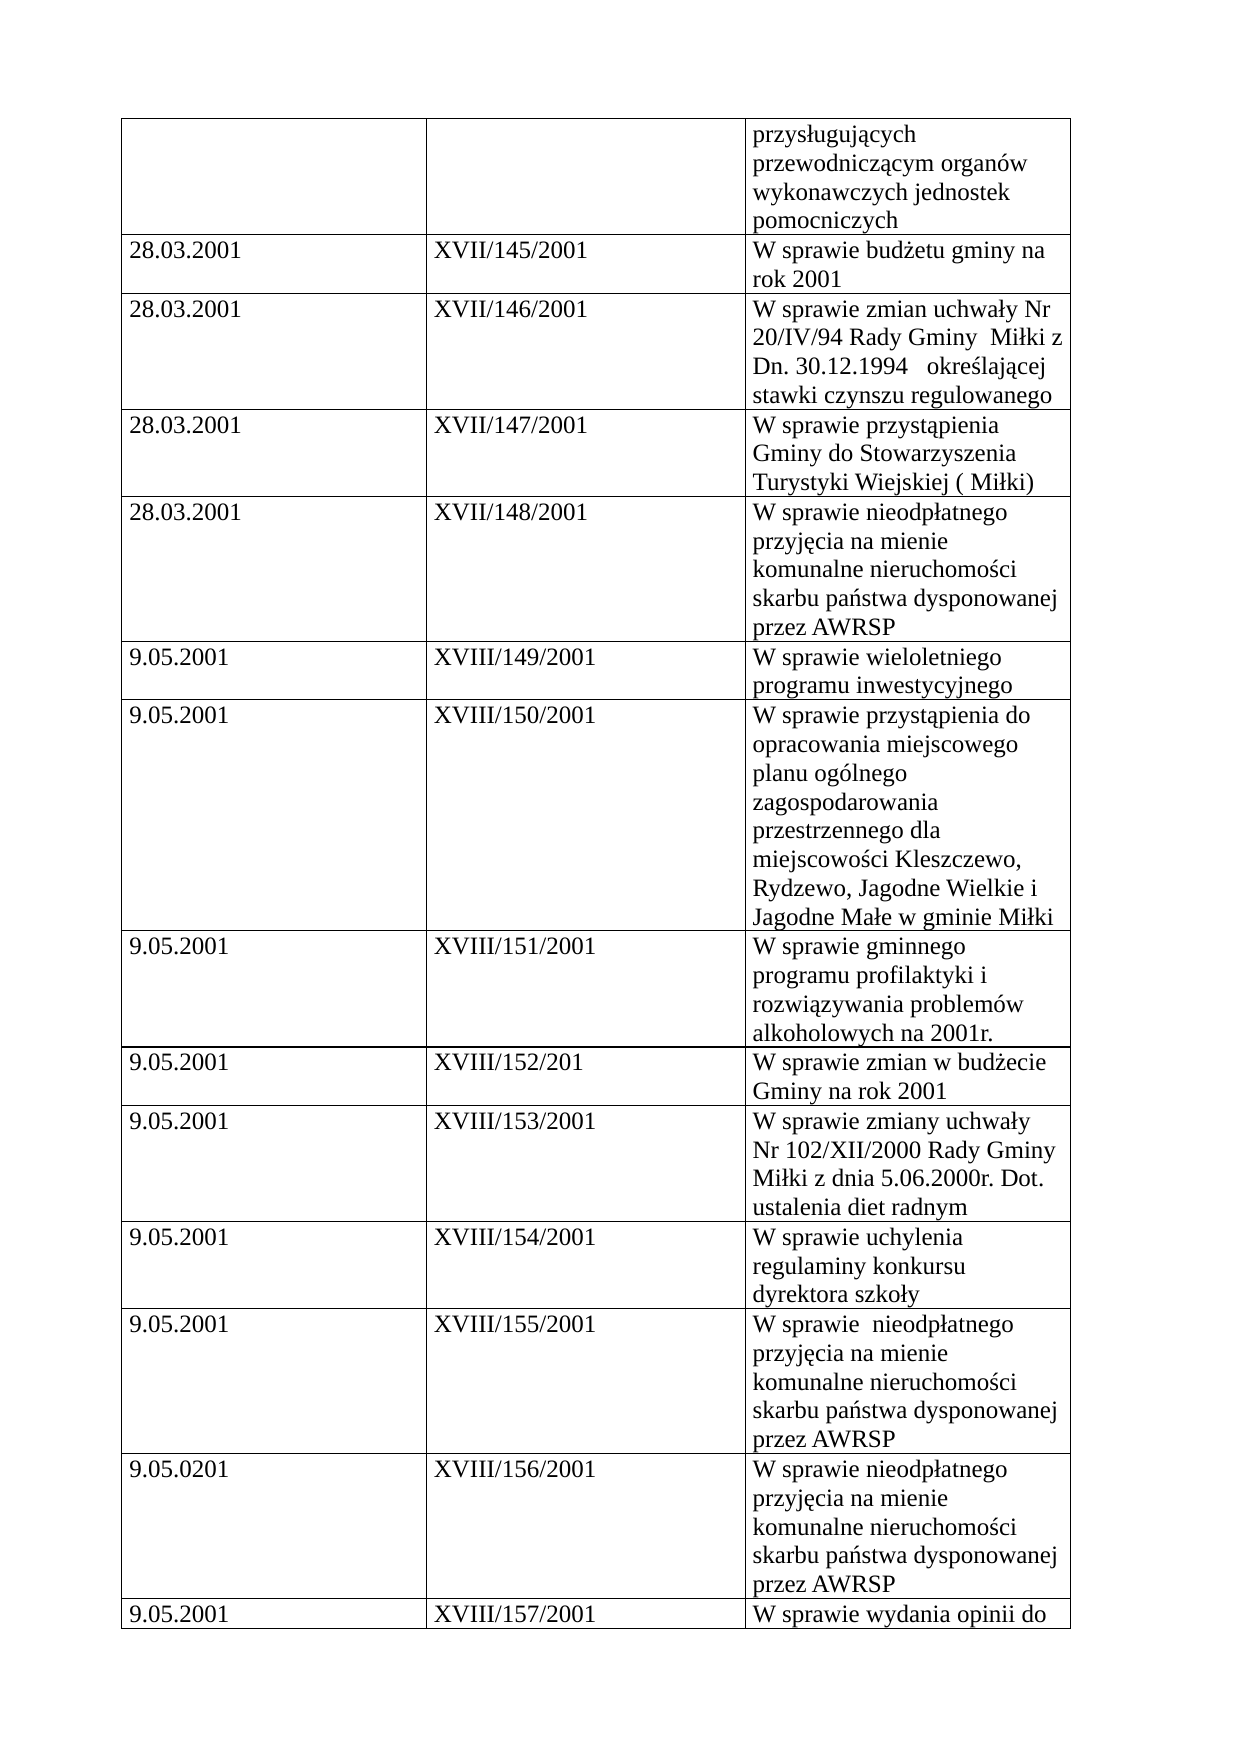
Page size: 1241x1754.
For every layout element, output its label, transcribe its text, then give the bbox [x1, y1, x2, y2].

table_cell przysługujących przewodniczącym organów wykonawczych jednostek pomocniczych [746, 119, 1070, 234]
table_cell W sprawie nieodpłatnego przyjęcia na mienie komunalne nieruchomości skarbu państwa dysponowanej przez AWRSP [746, 497, 1070, 641]
table_cell W sprawie uchylenia regulaminy konkursu dyrektora szkoły [746, 1222, 1070, 1308]
table_cell W sprawie nieodpłatnego przyjęcia na mienie komunalne nieruchomości skarbu państwa dysponowanej przez AWRSP [746, 1454, 1070, 1598]
table_cell W sprawie zmiany uchwały Nr 102/XII/2000 Rady Gminy Miłki z dnia 5.06.2000r. Dot. ustalenia diet radnym [746, 1106, 1070, 1221]
table_cell XVII/147/2001 [427, 410, 745, 496]
table_cell XVIII/154/2001 [427, 1222, 745, 1308]
table_cell 9.05.0201 [122, 1454, 426, 1598]
table_cell XVII/146/2001 [427, 294, 745, 409]
table_cell W sprawie wieloletniego programu inwestycyjnego [746, 642, 1070, 699]
table_cell 9.05.2001 [122, 1599, 426, 1628]
table_cell 9.05.2001 [122, 931, 426, 1046]
table_cell XVIII/153/2001 [427, 1106, 745, 1221]
table_cell XVIII/151/2001 [427, 931, 745, 1046]
table_cell [122, 119, 426, 234]
table_cell XVIII/152/201 [427, 1048, 745, 1105]
table_cell 9.05.2001 [122, 642, 426, 699]
table_cell W sprawie gminnego programu profilaktyki i rozwiązywania problemów alkoholowych na 2001r. [746, 931, 1070, 1046]
table_cell XVIII/149/2001 [427, 642, 745, 699]
table_cell [427, 119, 745, 234]
table_cell 28.03.2001 [122, 294, 426, 409]
table_cell W sprawie przystąpienia do opracowania miejscowego planu ogólnego zagospodarowania przestrzennego dla miejscowości Kleszczewo, Rydzewo, Jagodne Wielkie i Jagodne Małe w gminie Miłki [746, 700, 1070, 930]
table_cell W sprawie wydania opinii do [746, 1599, 1070, 1628]
table_cell W sprawie zmian w budżecie Gminy na rok 2001 [746, 1048, 1070, 1105]
table_cell W sprawie nieodpłatnego przyjęcia na mienie komunalne nieruchomości skarbu państwa dysponowanej przez AWRSP [746, 1309, 1070, 1453]
table_cell XVIII/156/2001 [427, 1454, 745, 1598]
table_cell XVIII/155/2001 [427, 1309, 745, 1453]
table_cell XVII/145/2001 [427, 235, 745, 293]
table_cell XVIII/150/2001 [427, 700, 745, 930]
table_cell W sprawie budżetu gminy na rok 2001 [746, 235, 1070, 293]
table_cell 9.05.2001 [122, 1048, 426, 1105]
table_cell 28.03.2001 [122, 410, 426, 496]
table_cell W sprawie przystąpienia Gminy do Stowarzyszenia Turystyki Wiejskiej ( Miłki) [746, 410, 1070, 496]
table_cell XVIII/157/2001 [427, 1599, 745, 1628]
table_cell 9.05.2001 [122, 1222, 426, 1308]
table_cell 9.05.2001 [122, 1309, 426, 1453]
table_cell 9.05.2001 [122, 700, 426, 930]
table_cell XVII/148/2001 [427, 497, 745, 641]
table_cell 28.03.2001 [122, 497, 426, 641]
table_cell W sprawie zmian uchwały Nr 20/IV/94 Rady Gminy Miłki z Dn. 30.12.1994 określającej stawki czynszu regulowanego [746, 294, 1070, 409]
table_cell 9.05.2001 [122, 1106, 426, 1221]
table_cell 28.03.2001 [122, 235, 426, 293]
